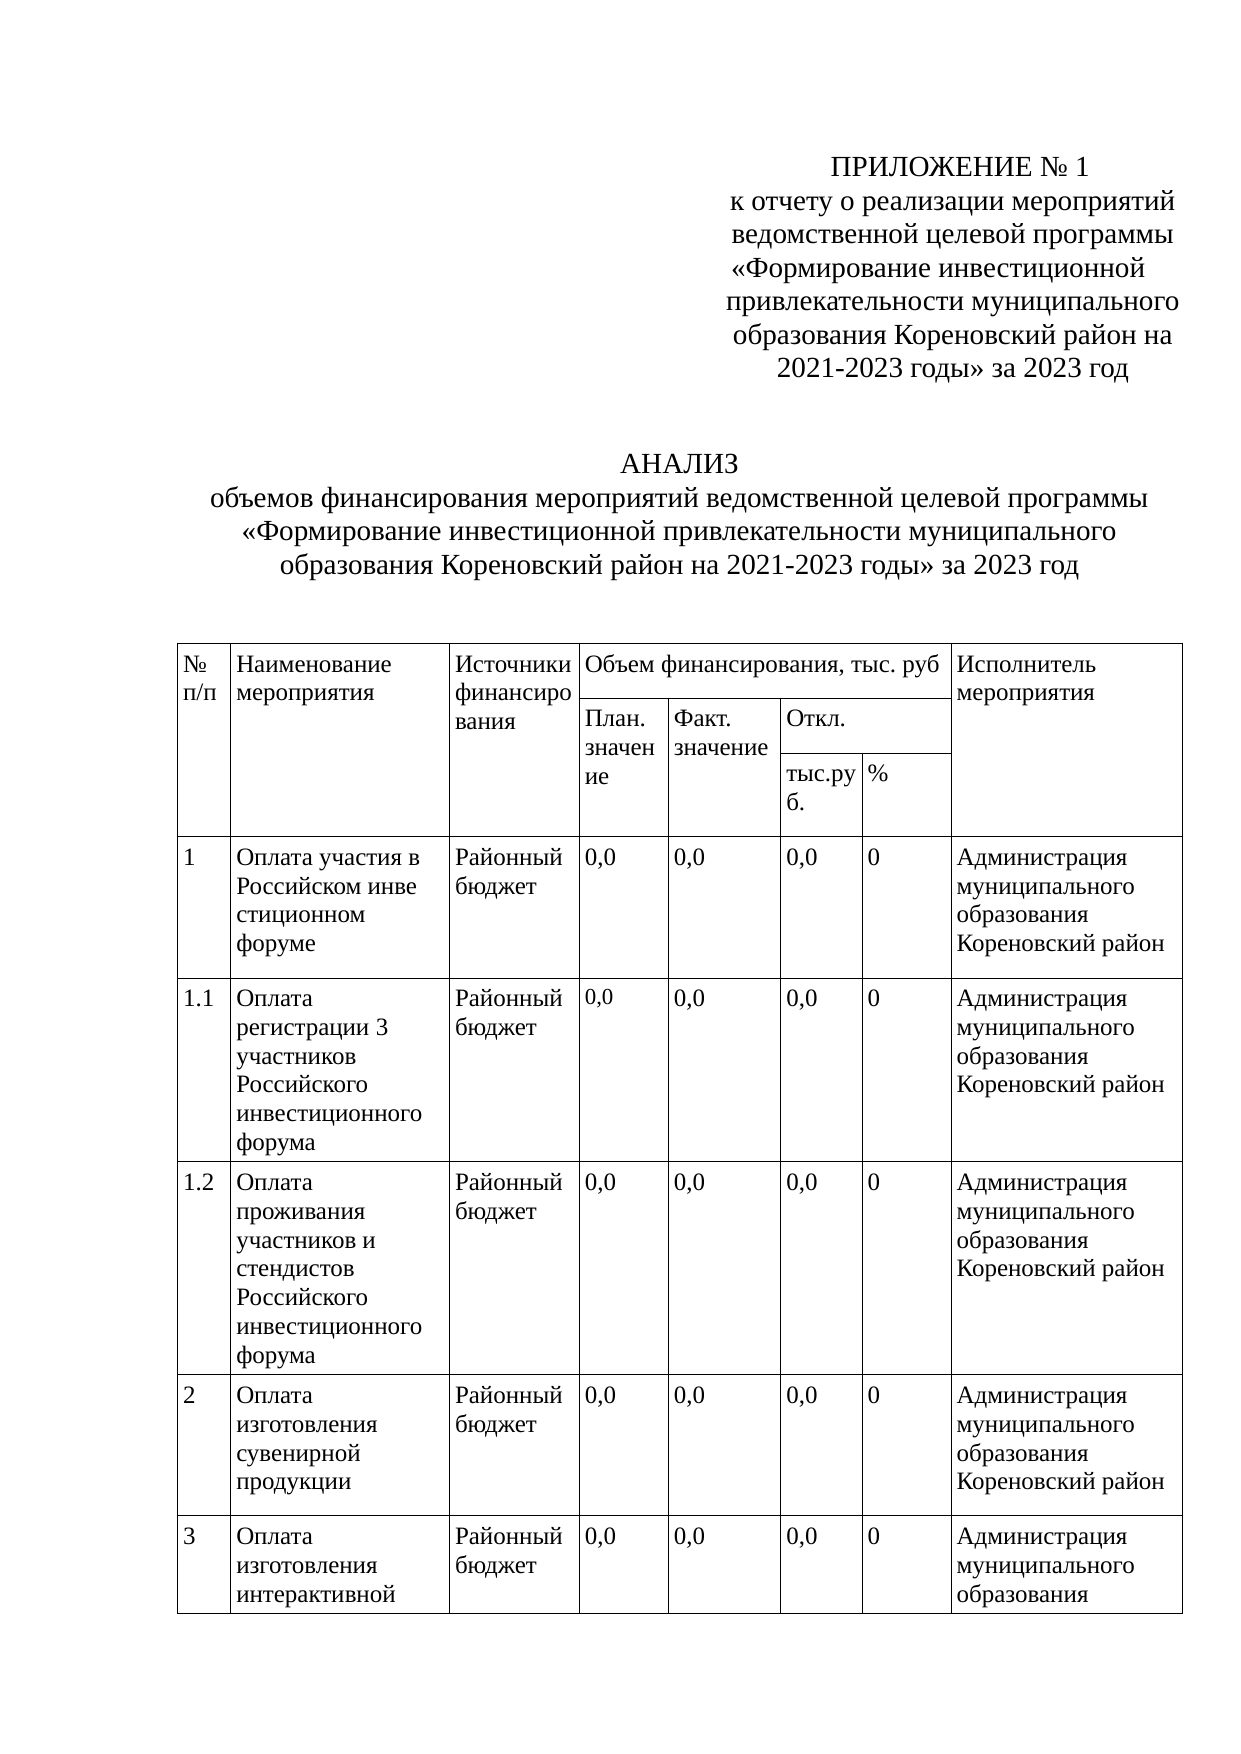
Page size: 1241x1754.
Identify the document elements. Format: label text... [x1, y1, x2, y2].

text 2021-2023 годы» за 2023 год [177, 351, 1181, 384]
table_cell 0,0 [781, 1516, 862, 1613]
table_cell 0,0 [669, 1162, 780, 1374]
table_header Наименование мероприятия [231, 644, 449, 836]
table_cell Районный бюджет [450, 1162, 579, 1374]
table_cell Оплата изготовления сувенирной продукции [231, 1375, 449, 1515]
table_cell 0,0 [669, 1516, 780, 1613]
table_cell Откл. [781, 699, 951, 753]
table_cell тыс.руб. [781, 754, 862, 836]
table_cell Оплата регистрации 3 участников Российского инвестиционного форума [231, 979, 449, 1161]
table_cell 0 [863, 1375, 951, 1515]
table_cell 0,0 [580, 979, 668, 1161]
table_cell 0 [863, 1516, 951, 1613]
table_cell 0,0 [580, 1375, 668, 1515]
table_cell Администрация муниципального образования Кореновский район [952, 837, 1182, 977]
text к отчету о реализации мероприятий [177, 183, 1181, 216]
table_cell Районный бюджет [450, 979, 579, 1161]
table_cell 0,0 [781, 979, 862, 1161]
table_header Источники финансирования [450, 644, 579, 836]
table_cell 0,0 [669, 979, 780, 1161]
table_cell 0,0 [580, 837, 668, 977]
table_cell 0,0 [781, 837, 862, 977]
text образования Кореновский район на [177, 317, 1181, 351]
table_cell 0 [863, 837, 951, 977]
table_cell Районный бюджет [450, 1516, 579, 1613]
table_cell 0,0 [669, 1375, 780, 1515]
table_cell 0,0 [781, 1375, 862, 1515]
table_cell Администрация муниципального образования Кореновский район [952, 1375, 1182, 1515]
table_cell 0,0 [669, 837, 780, 977]
table_cell 0,0 [781, 1162, 862, 1374]
table_cell % [863, 754, 951, 836]
text привлекательности муниципального [177, 283, 1181, 317]
text ПРИЛОЖЕНИЕ № 1 [177, 149, 1181, 183]
text объемов финансирования мероприятий ведомственной целевой программы «Формирование инвестиционной привлекательности муниципального образования Кореновский район на 2021-2023 годы» за 2023 год [177, 480, 1181, 581]
table_cell 0,0 [580, 1516, 668, 1613]
table_cell Администрация муниципального образования [952, 1516, 1182, 1613]
table_cell Оплата участия в Российском инве стиционном форуме [231, 837, 449, 977]
table_cell 0,0 [580, 1162, 668, 1374]
table_cell Оплата проживания участников и стендистов Российского инвестиционного форума [231, 1162, 449, 1374]
table_cell Районный бюджет [450, 837, 579, 977]
table_cell 1.1 [178, 979, 230, 1161]
table_cell Факт. значение [669, 699, 780, 836]
table_cell 1 [178, 837, 230, 977]
text ведомственной целевой программы [177, 216, 1181, 250]
table_cell Оплата изготовления интерактивной [231, 1516, 449, 1613]
table_cell Администрация муниципального образования Кореновский район [952, 1162, 1182, 1374]
table_cell План. значение [580, 699, 668, 836]
table_cell 3 [178, 1516, 230, 1613]
table_cell 1.2 [178, 1162, 230, 1374]
table_header Объем финансирования, тыс. руб [580, 644, 951, 698]
table_cell 0 [863, 1162, 951, 1374]
table_cell Районный бюджет [450, 1375, 579, 1515]
table_header № п/п [178, 644, 230, 836]
table_header Исполнитель мероприятия [952, 644, 1182, 836]
text «Формирование инвестиционной [177, 250, 1181, 283]
text АНАЛИЗ [177, 446, 1181, 480]
table_cell 2 [178, 1375, 230, 1515]
table_cell 0 [863, 979, 951, 1161]
table_cell Администрация муниципального образования Кореновский район [952, 979, 1182, 1161]
